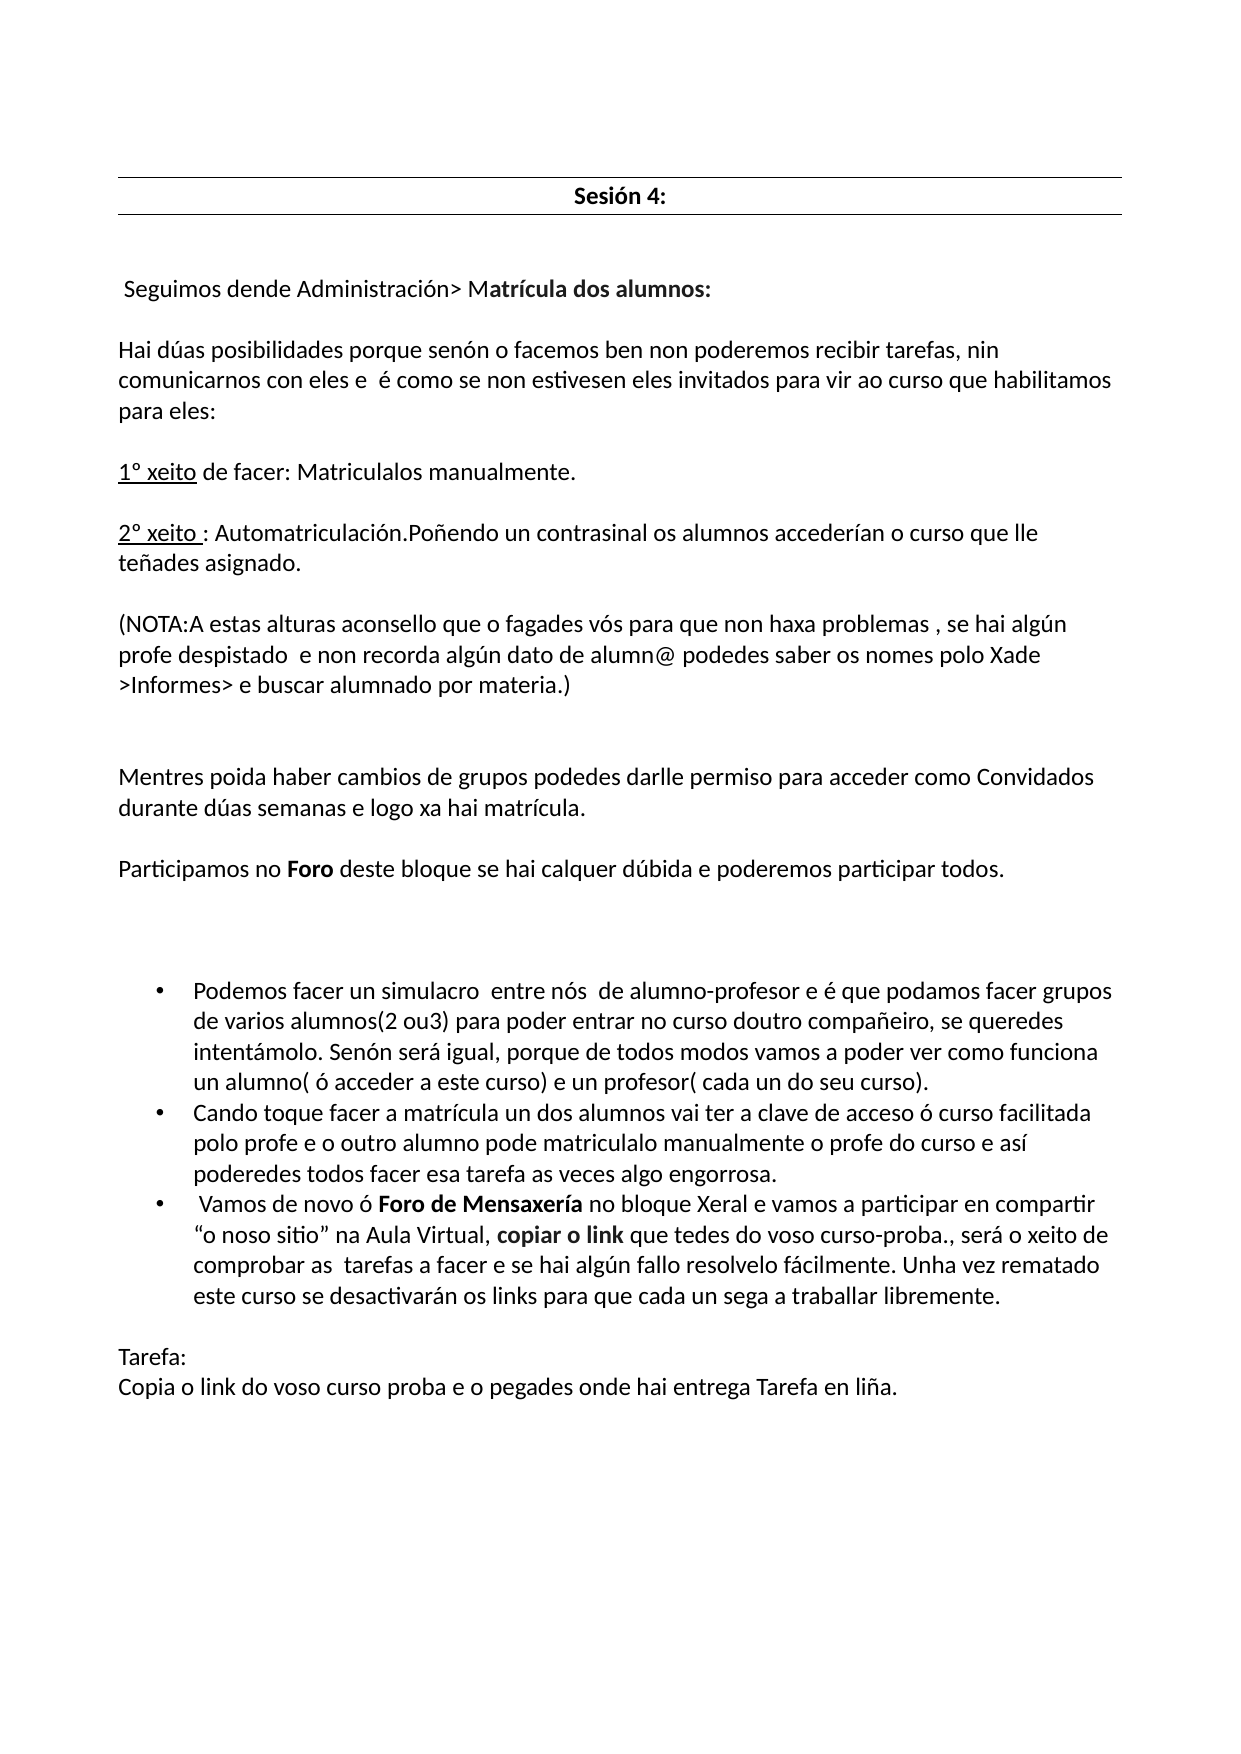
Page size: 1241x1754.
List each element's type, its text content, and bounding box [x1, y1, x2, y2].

list Cando toque facer a matrícula un dos alumnos vai ter a clave de acceso ó curso facilitada polo profe e o outro alumno pode matriculalo manualmente o profe do curso e así poderedes todos facer esa tarefa as veces algo engorrosa. [156, 1097, 1122, 1188]
list Vamos de novo ó Foro de Mensaxería no bloque Xeral e vamos a participar en compartir “o noso sitio” na Aula Virtual, copiar o link que tedes do voso curso-proba., será o xeito de comprobar as tarefas a facer e se hai algún fallo resolvelo fácilmente. Unha vez rematado este curso se desactivarán os links para que cada un sega a traballar libremente. [156, 1188, 1122, 1311]
text 2º xeito : Automatriculación.Poñendo un contrasinal os alumnos accederían o curso que lle teñades asignado. [118, 517, 1122, 578]
text Copia o link do voso curso proba e o pegades onde hai entrega Tarefa en liña. [118, 1372, 1122, 1402]
text (NOTA:A estas alturas aconsello que o fagades vós para que non haxa problemas , se hai algún profe despistado e non recorda algún dato de alumn@ podedes saber os nomes polo Xade >Informes> e buscar alumnado por materia.) [118, 608, 1122, 700]
text Participamos no Foro deste bloque se hai calquer dúbida e poderemos participar todos. [118, 853, 1122, 883]
list Podemos facer un simulacro entre nós de alumno-profesor e é que podamos facer grupos de varios alumnos(2 ou3) para poder entrar no curso doutro compañeiro, se queredes intentámolo. Senón será igual, porque de todos modos vamos a poder ver como funciona un alumno( ó acceder a este curso) e un profesor( cada un do seu curso). [156, 975, 1122, 1097]
text Mentres poida haber cambios de grupos podedes darlle permiso para acceder como Convidados durante dúas semanas e logo xa hai matrícula. [118, 761, 1122, 822]
text Hai dúas posibilidades porque senón o facemos ben non poderemos recibir tarefas, nin comunicarnos con eles e é como se non estivesen eles invitados para vir ao curso que habilitamos para eles: [118, 334, 1122, 425]
text Sesión 4: [118, 178, 1122, 214]
text Seguimos dende Administración> Matrícula dos alumnos: [118, 273, 1122, 303]
text Tarefa: [118, 1341, 1122, 1372]
text 1º xeito de facer: Matriculalos manualmente. [118, 456, 1122, 486]
